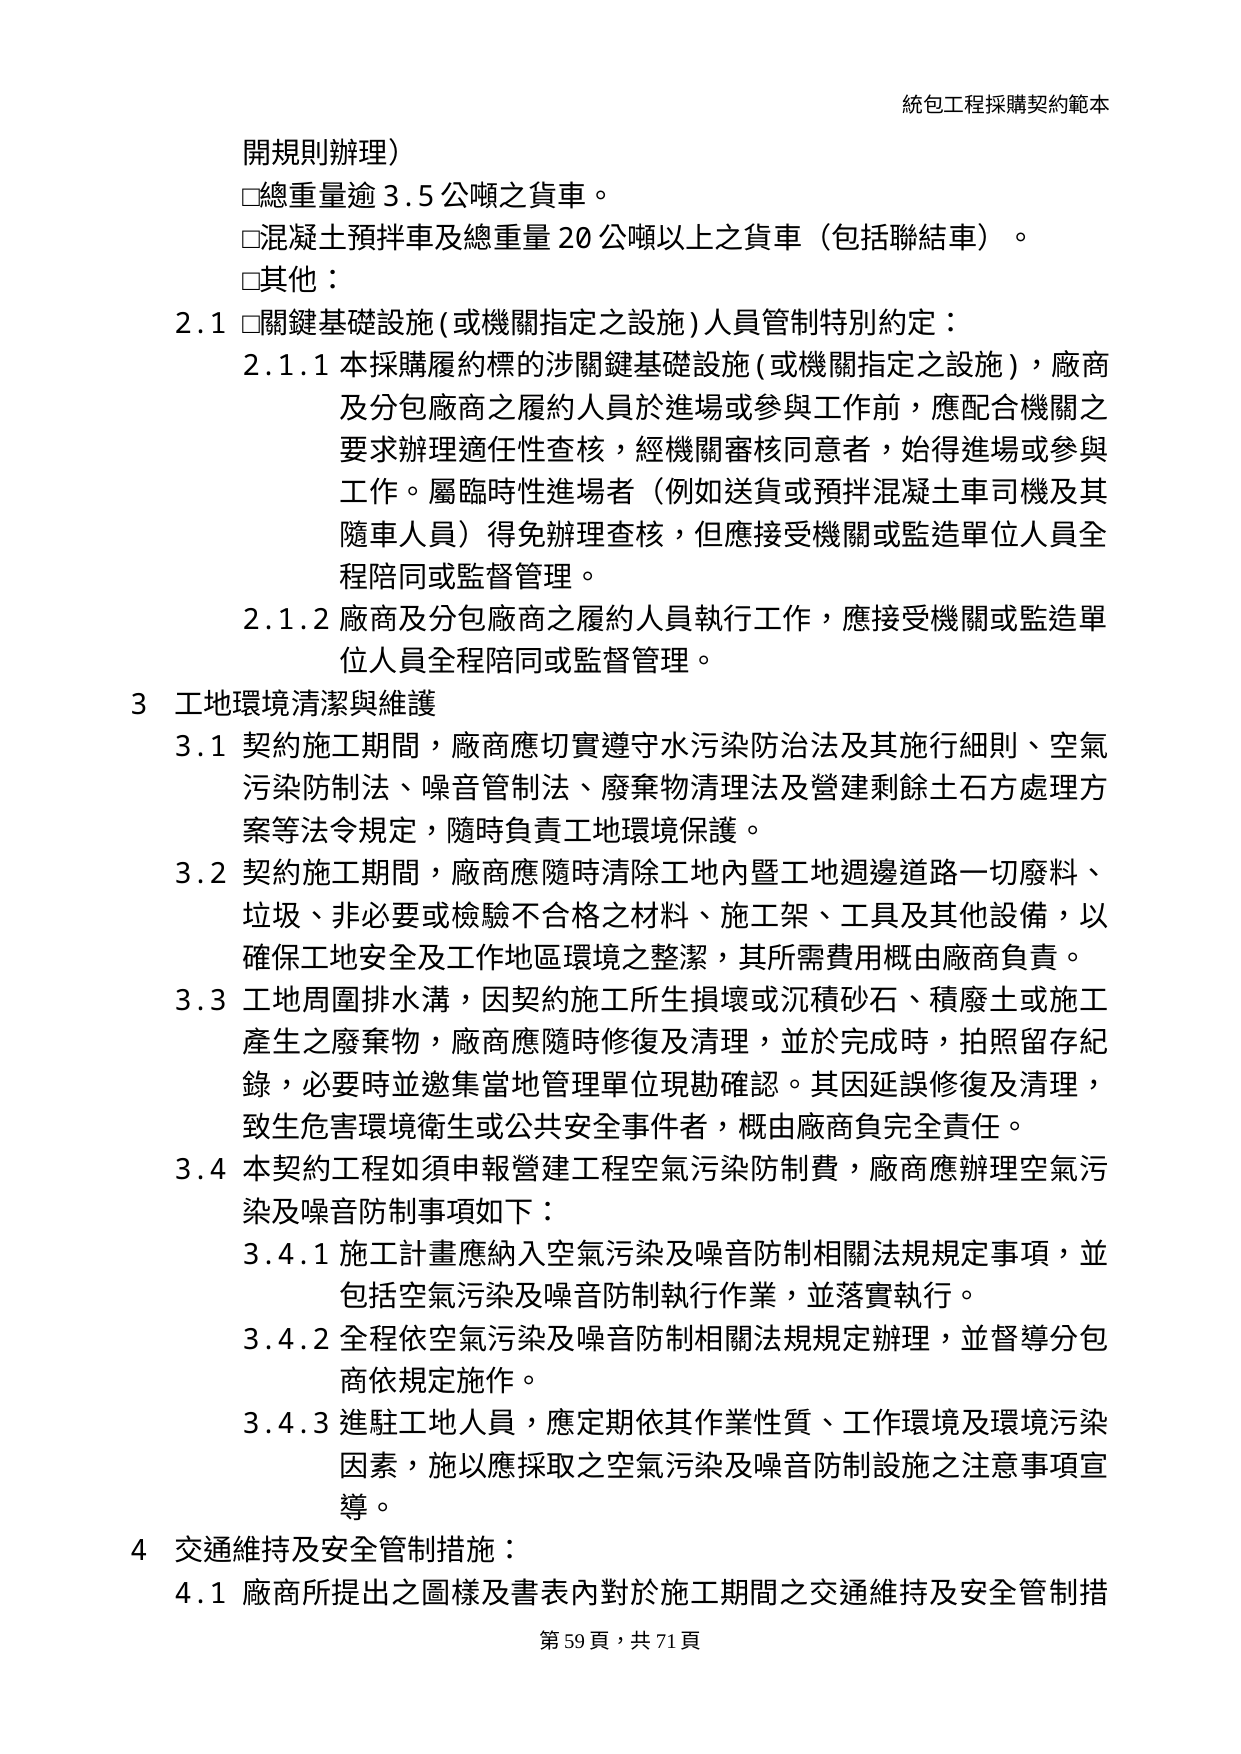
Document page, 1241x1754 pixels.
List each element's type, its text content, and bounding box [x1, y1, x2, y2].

list 廠商所提出之圖樣及書表內對於施工期間之交通維持及安全管制措 [174, 1569, 1110, 1612]
list 本採購履約標的涉關鍵基礎設施(或機關指定之設施)，廠商及分包廠商之履約人員於進場或參與工作前，應配合機關之要求辦理適任性查核，經機關審核同意者，始得進場或參與工作。屬臨時性進場者（例如送貨或預拌混凝土車司機及其隨車人員）得免辦理查核，但應接受機關或監造單位人員全程陪同或監督管理。 [242, 342, 1110, 596]
list 廠商及分包廠商之履約人員執行工作，應接受機關或監造單位人員全程陪同或監督管理。 [242, 596, 1110, 680]
text □其他： [242, 257, 1110, 299]
text □混凝土預拌車及總重量20公噸以上之貨車（包括聯結車）。 [242, 214, 1110, 257]
list □關鍵基礎設施(或機關指定之設施)人員管制特別約定： [174, 299, 1110, 342]
list 本契約工程如須申報營建工程空氣污染防制費，廠商應辦理空氣污染及噪音防制事項如下： [174, 1146, 1110, 1231]
list 交通維持及安全管制措施： [130, 1527, 1110, 1569]
text □總重量逾3.5公噸之貨車。 [242, 172, 1110, 214]
list 施工計畫應納入空氣污染及噪音防制相關法規規定事項，並包括空氣污染及噪音防制執行作業，並落實執行。 [242, 1231, 1110, 1315]
list 契約施工期間，廠商應切實遵守水污染防治法及其施行細則、空氣污染防制法、噪音管制法、廢棄物清理法及營建剩餘土石方處理方案等法令規定，隨時負責工地環境保護。 [174, 723, 1110, 850]
list 工地環境清潔與維護 [130, 680, 1110, 723]
list 契約施工期間，廠商應隨時清除工地內暨工地週邊道路一切廢料、垃圾、非必要或檢驗不合格之材料、施工架、工具及其他設備，以確保工地安全及工作地區環境之整潔，其所需費用概由廠商負責。 [174, 850, 1110, 977]
list 全程依空氣污染及噪音防制相關法規規定辦理，並督導分包商依規定施作。 [242, 1315, 1110, 1400]
list 工地周圍排水溝，因契約施工所生損壞或沉積砂石、積廢土或施工產生之廢棄物，廠商應隨時修復及清理，並於完成時，拍照留存紀錄，必要時並邀集當地管理單位現勘確認。其因延誤修復及清理，致生危害環境衛生或公共安全事件者，概由廠商負完全責任。 [174, 977, 1110, 1146]
list 進駐工地人員，應定期依其作業性質、工作環境及環境污染因素，施以應採取之空氣污染及噪音防制設施之注意事項宣導。 [242, 1400, 1110, 1527]
list 開規則辦理） [174, 130, 1110, 172]
